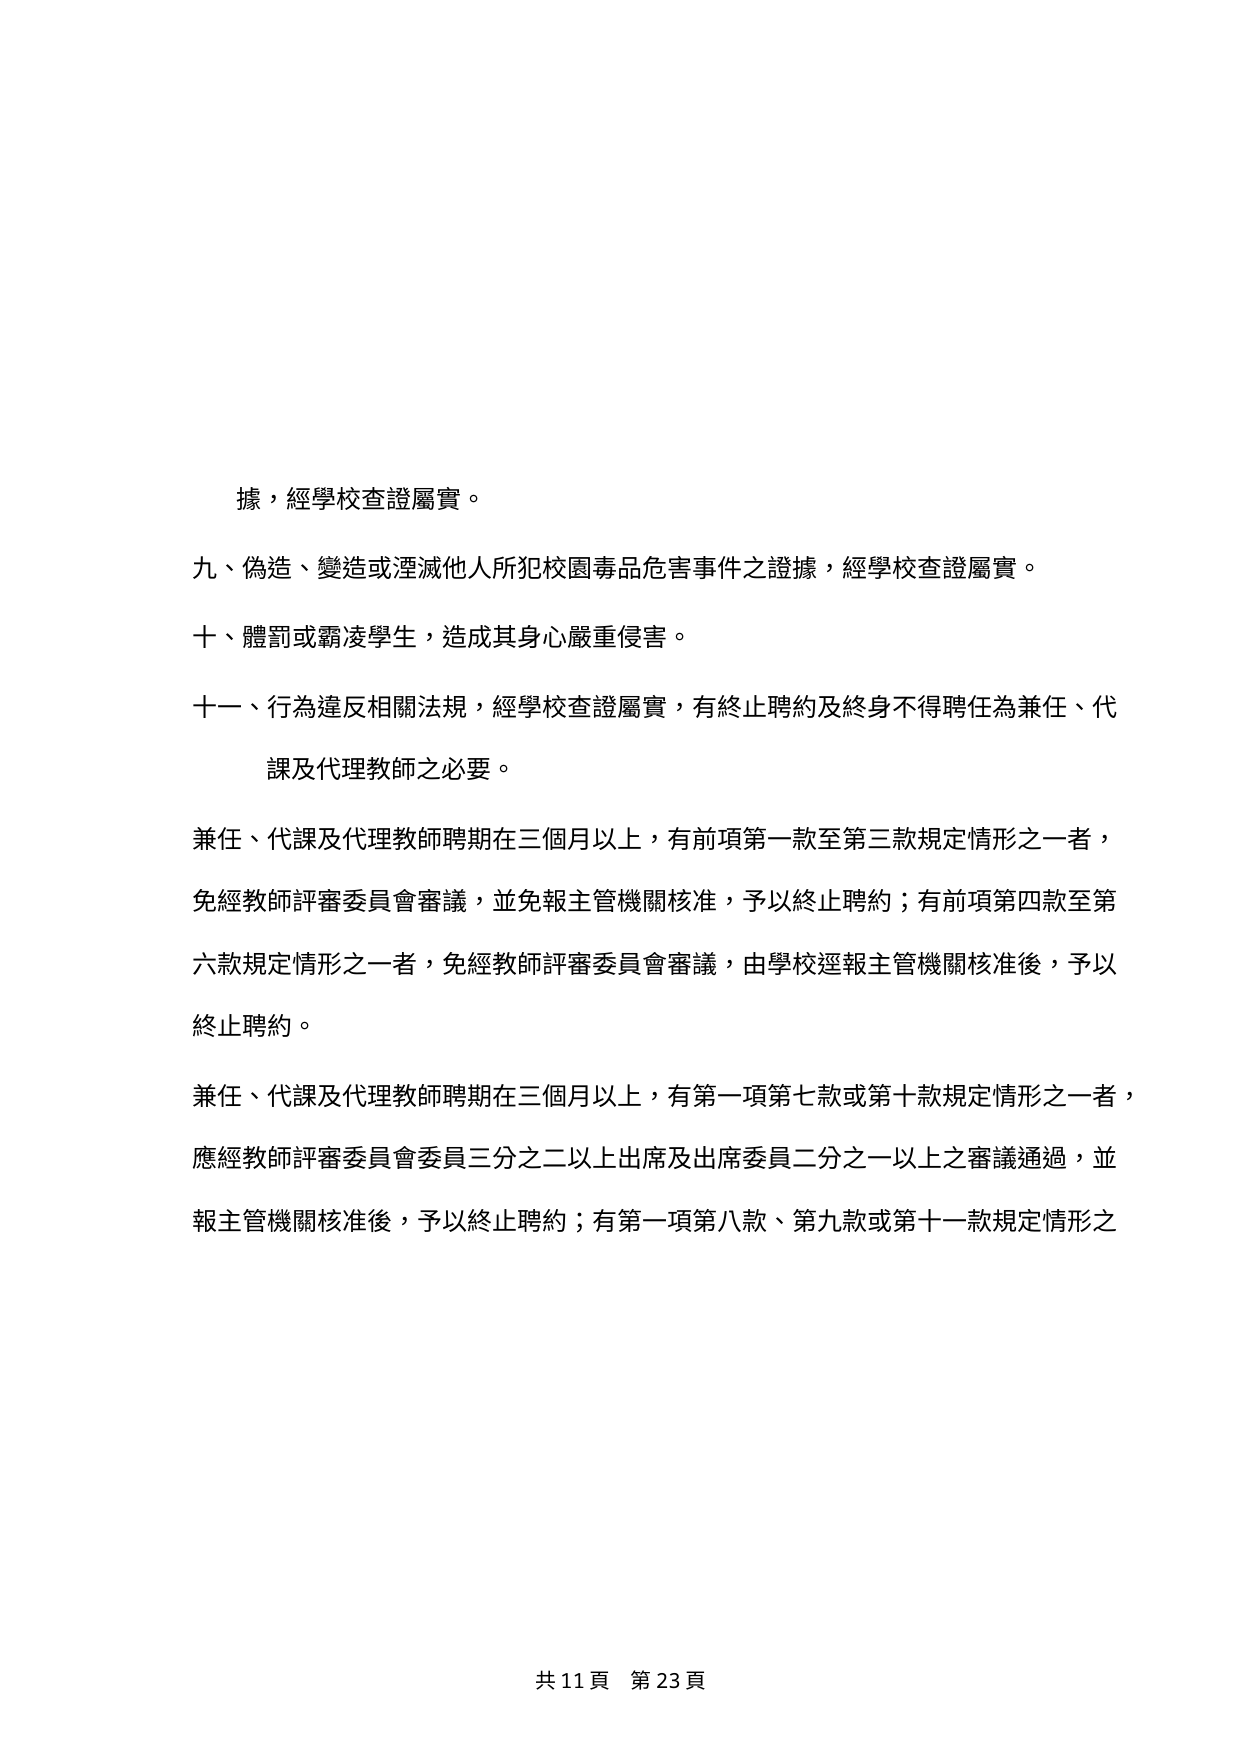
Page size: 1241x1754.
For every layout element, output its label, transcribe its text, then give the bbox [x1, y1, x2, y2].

text 兼任、代課及代理教師聘期在三個月以上，有第一項第七款或第十款規定情形之一者，應經教師評審委員會委員三分之二以上出席及出席委員二分之一以上之審議通過，並報主管機關核准後，予以終止聘約；有第一項第八款、第九款或第十一款規定情形之一者，應經教師評審委員會委員三分之二以上出席及出席委員三分之二以上之審議通過，並報主管機關核准後，予以終止聘約。 [192, 1052, 1122, 1240]
text 十、體罰或霸凌學生，造成其身心嚴重侵害。 [192, 594, 1122, 657]
text 據，經學校查證屬實。 [192, 456, 1122, 518]
text 九、偽造、變造或湮滅他人所犯校園毒品危害事件之證據，經學校查證屬實。 [192, 525, 1122, 587]
text 兼任、代課及代理教師聘期在三個月以上，有前項第一款至第三款規定情形之一者，免經教師評審委員會審議，並免報主管機關核准，予以終止聘約；有前項第四款至第六款規定情形之一者，免經教師評審委員會審議，由學校逕報主管機關核准後，予以終止聘約。 [192, 796, 1122, 1046]
text 十一、行為違反相關法規，經學校查證屬實，有終止聘約及終身不得聘任為兼任、代課及代理教師之必要。 [192, 664, 1122, 789]
